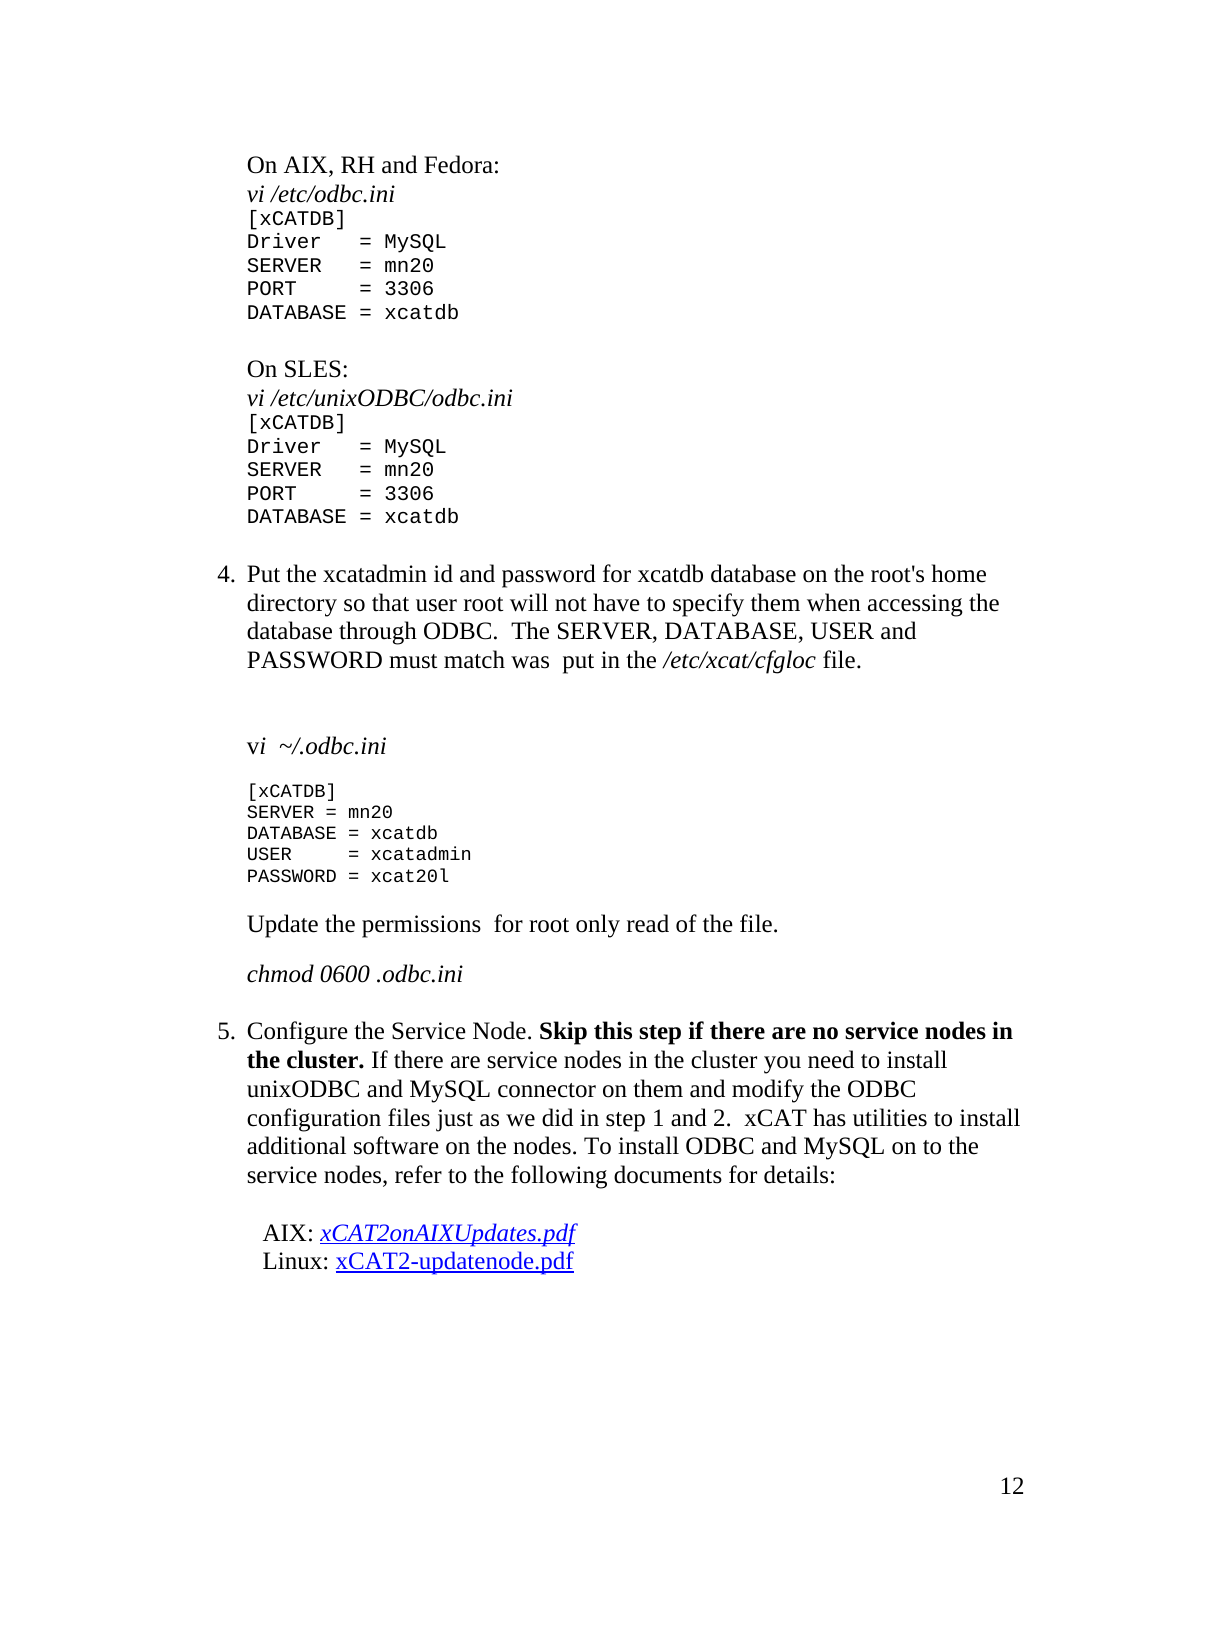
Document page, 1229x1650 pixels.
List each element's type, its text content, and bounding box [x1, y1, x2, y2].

list [xCATDB] SERVER = mn20 DATABASE = xcatdb USER = xcatadmin PASSWORD = xcat20l [217, 760, 1041, 888]
list On AIX, RH and Fedora: vi /etc/odbc.ini [217, 150, 1041, 207]
list Put the xcatadmin id and password for xcatdb database on the root's home directory so that user root will not have to specify them when accessing the database through ODBC. The SERVER, DATABASE, USER and PASSWORD must match was put in the /etc/xcat/cfgloc file. vi ~/.odbc.ini [217, 559, 1041, 760]
list [xCATDB] Driver = MySQL SERVER = mn20 PORT = 3306 DATABASE = xcatdb On SLES: vi /etc/unixODBC/odbc.ini [xCATDB] Driver = MySQL SERVER = mn20 PORT = 3306 DATABASE = xcatdb [217, 207, 1041, 559]
text AIX: xCAT2onAIXUpdates.pdf Linux: xCAT2-updatenode.pdf [262, 1218, 1041, 1275]
list Configure the Service Node. Skip this step if there are no service nodes in the cluster. If there are service nodes in the cluster you need to install unixODBC and MySQL connector on them and modify the ODBC configuration files just as we did in step 1 and 2. xCAT has utilities to install additional software on the nodes. To install ODBC and MySQL on to the service nodes, refer to the following documents for details: [217, 1016, 1041, 1218]
list Update the permissions for root only read of the file. chmod 0600 .odbc.ini [217, 909, 1041, 1016]
